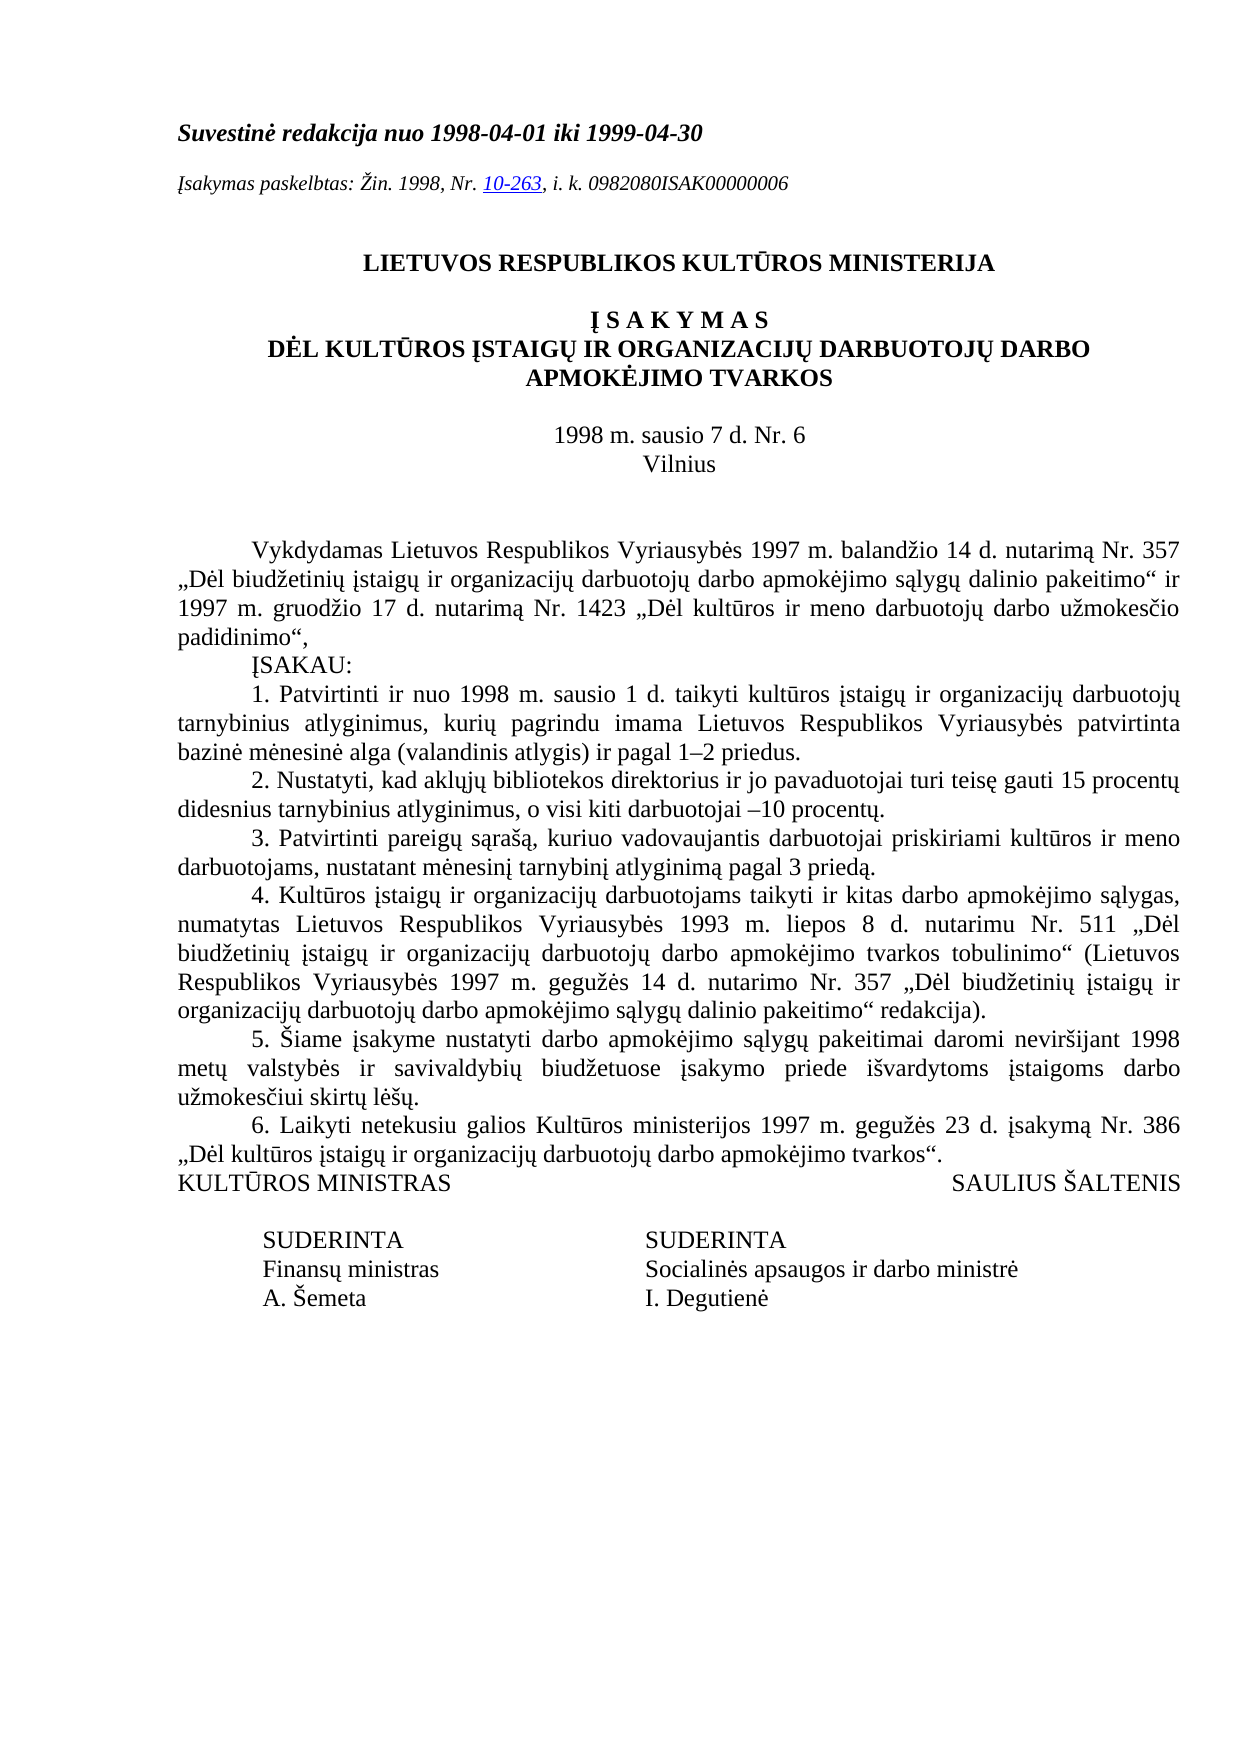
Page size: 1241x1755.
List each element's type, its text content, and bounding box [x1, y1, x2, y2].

text Įsakymas paskelbtas: Žin. 1998, Nr. 10-263, i. k. 0982080ISAK00000006 [177, 171, 1181, 195]
text 2. Nustatyti, kad aklųjų bibliotekos direktorius ir jo pavaduotojai turi teisę gauti 15 procentų didesnius tarnybinius atlyginimus, o visi kiti darbuotojai –10 procentų. [177, 765, 1181, 823]
text 6. Laikyti netekusiu galios Kultūros ministerijos 1997 m. gegužės 23 d. įsakymą Nr. 386 „Dėl kultūros įstaigų ir organizacijų darbuotojų darbo apmokėjimo tvarkos“. [177, 1110, 1181, 1168]
text 5. Šiame įsakyme nustatyti darbo apmokėjimo sąlygų pakeitimai daromi neviršijant 1998 metų valstybės ir savivaldybių biudžetuose įsakymo priede išvardytoms įstaigoms darbo užmokesčiui skirtų lėšų. [177, 1024, 1181, 1110]
table_cell Finansų ministras [177, 1254, 634, 1283]
text DĖL KULTŪROS ĮSTAIGŲ IR ORGANIZACIJŲ DARBUOTOJŲ DARBO APMOKĖJIMO TVARKOS [177, 334, 1181, 392]
text LIETUVOS RESPUBLIKOS KULTŪROS MINISTERIJA [177, 248, 1181, 277]
table_header SUDERINTA [634, 1225, 1181, 1254]
text 1. Patvirtinti ir nuo 1998 m. sausio 1 d. taikyti kultūros įstaigų ir organizacijų darbuotojų tarnybinius atlyginimus, kurių pagrindu imama Lietuvos Respublikos Vyriausybės patvirtinta bazinė mėnesinė alga (valandinis atlygis) ir pagal 1–2 priedus. [177, 679, 1181, 765]
text Vilnius [177, 449, 1181, 478]
text Suvestinė redakcija nuo 1998-04-01 iki 1999-04-30 [177, 118, 1181, 147]
text 4. Kultūros įstaigų ir organizacijų darbuotojams taikyti ir kitas darbo apmokėjimo sąlygas, numatytas Lietuvos Respublikos Vyriausybės 1993 m. liepos 8 d. nutarimu Nr. 511 „Dėl biudžetinių įstaigų ir organizacijų darbuotojų darbo apmokėjimo tvarkos tobulinimo“ (Lietuvos Respublikos Vyriausybės 1997 m. gegužės 14 d. nutarimo Nr. 357 „Dėl biudžetinių įstaigų ir organizacijų darbuotojų darbo apmokėjimo sąlygų dalinio pakeitimo“ redakcija). [177, 880, 1181, 1024]
table_cell A. Šemeta [177, 1283, 634, 1312]
table_header SUDERINTA [177, 1225, 634, 1254]
text ĮSAKAU: [177, 650, 1181, 679]
text 3. Patvirtinti pareigų sąrašą, kuriuo vadovaujantis darbuotojai priskiriami kultūros ir meno darbuotojams, nustatant mėnesinį tarnybinį atlyginimą pagal 3 priedą. [177, 823, 1181, 880]
text Į S A K Y M A S [177, 305, 1181, 334]
text 1998 m. sausio 7 d. Nr. 6 [177, 420, 1181, 449]
table_cell Socialinės apsaugos ir darbo ministrė [634, 1254, 1181, 1283]
text Vykdydamas Lietuvos Respublikos Vyriausybės 1997 m. balandžio 14 d. nutarimą Nr. 357 „Dėl biudžetinių įstaigų ir organizacijų darbuotojų darbo apmokėjimo sąlygų dalinio pakeitimo“ ir 1997 m. gruodžio 17 d. nutarimą Nr. 1423 „Dėl kultūros ir meno darbuotojų darbo užmokesčio padidinimo“, [177, 535, 1181, 650]
table_cell I. Degutienė [634, 1283, 1181, 1312]
text KULTŪROS MINISTRAS SAULIUS ŠALTENIS [177, 1168, 1181, 1197]
